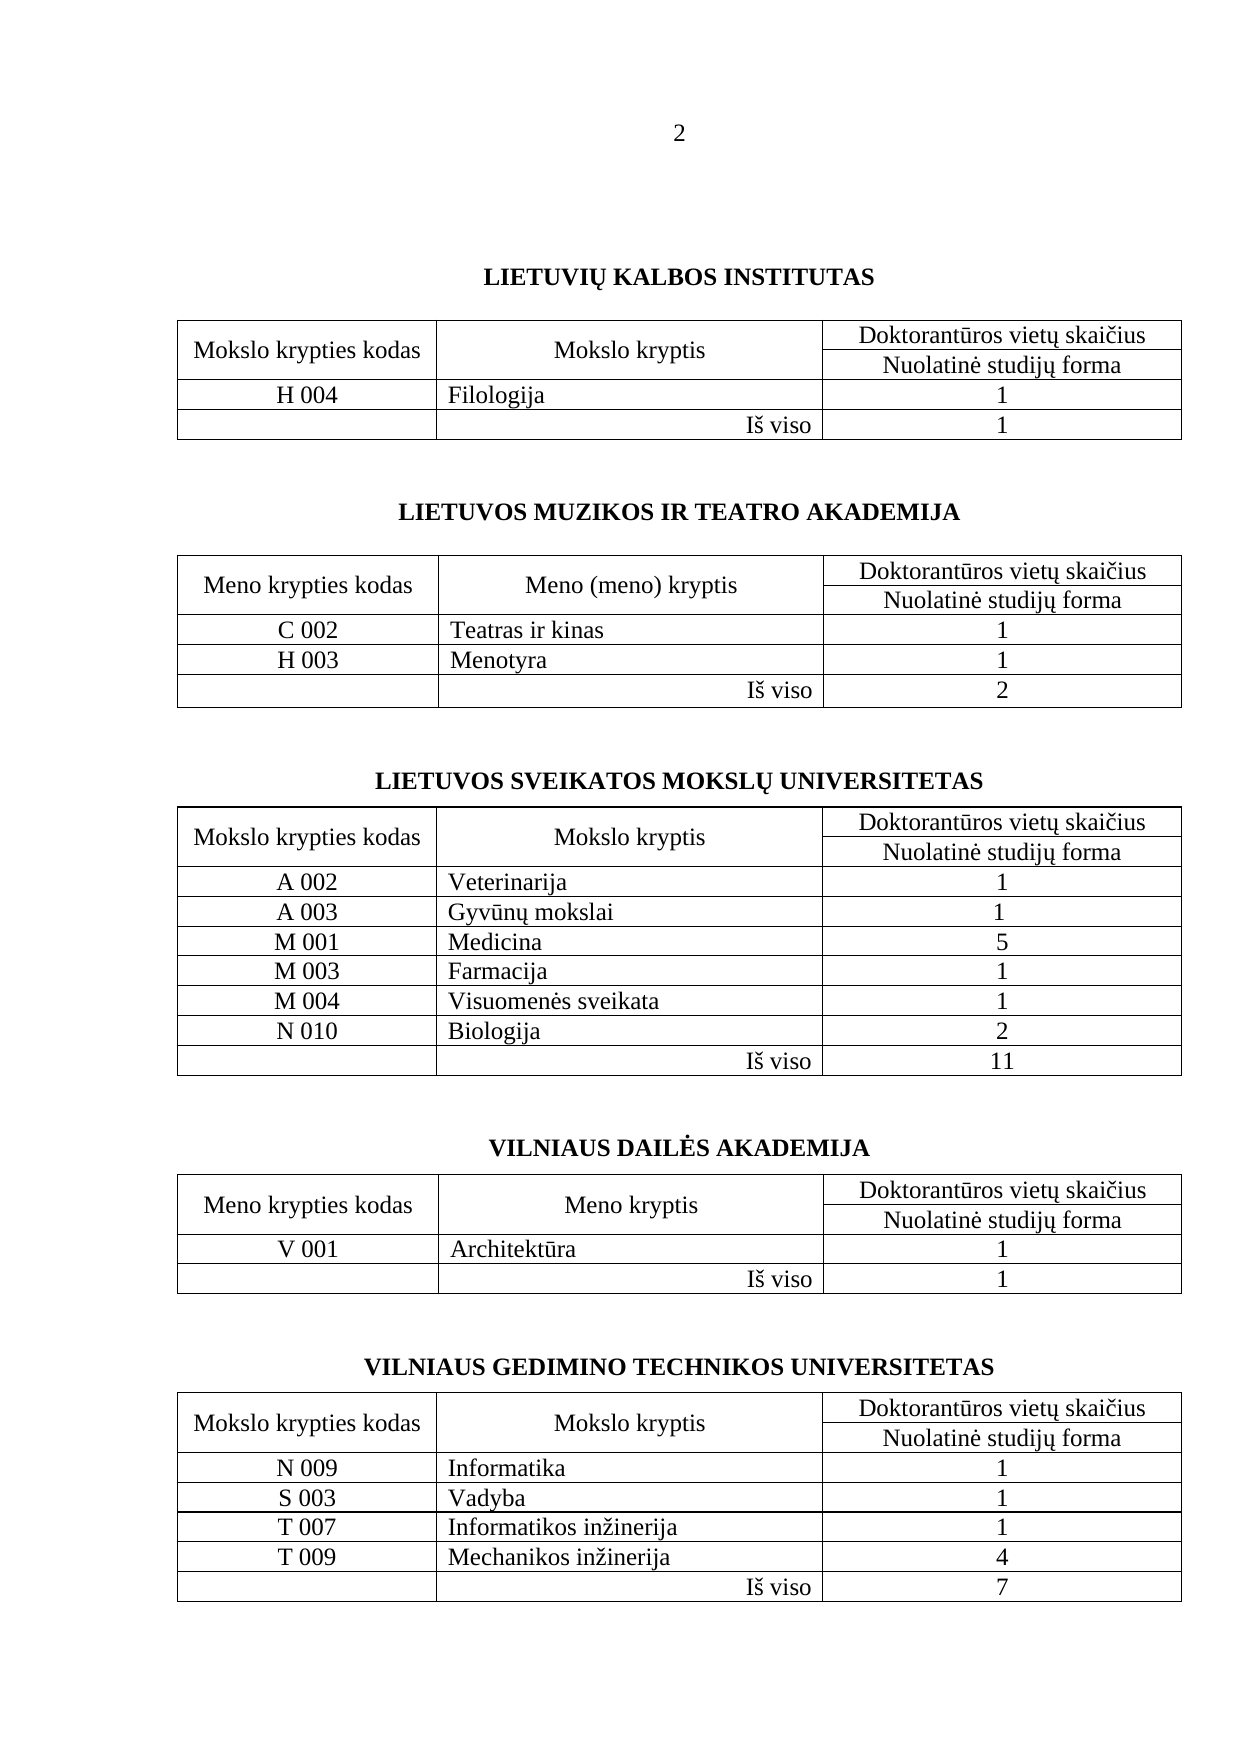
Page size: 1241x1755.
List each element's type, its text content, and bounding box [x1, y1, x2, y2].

table_cell Mechanikos inžinerija [437, 1542, 822, 1571]
table_cell 1 [823, 410, 1181, 439]
table_cell 7 [823, 1572, 1181, 1601]
text Lietuvių kalbos institutas [177, 262, 1181, 291]
table_cell 1 [823, 897, 1181, 926]
table_cell Iš viso [437, 410, 822, 439]
table_cell 1 [823, 956, 1181, 985]
table_cell T 007 [178, 1513, 436, 1541]
table_cell 11 [823, 1046, 1181, 1074]
table_cell Veterinarija [437, 867, 822, 896]
table_cell 1 [823, 1513, 1181, 1541]
table_cell [178, 675, 438, 707]
table_cell Iš viso [437, 1046, 822, 1074]
table_cell N 010 [178, 1016, 436, 1045]
table_cell Nuolatinė studijų forma [823, 350, 1181, 379]
table_header Mokslo krypties kodas [178, 321, 436, 379]
table_cell Nuolatinė studijų forma [824, 1205, 1181, 1233]
table_cell Iš viso [439, 1264, 823, 1293]
table_cell A 002 [178, 867, 436, 896]
table_cell 1 [824, 1264, 1181, 1293]
table_cell A 003 [178, 897, 436, 926]
table_cell Vadyba [437, 1483, 822, 1511]
table_header Meno (meno) kryptis [439, 556, 823, 614]
table_cell Gyvūnų mokslai [437, 897, 822, 926]
table_cell 1 [823, 1453, 1181, 1482]
table_header Mokslo krypties kodas [178, 1393, 436, 1452]
table_header Doktorantūros vietų skaičius [823, 321, 1181, 349]
table_cell 1 [824, 615, 1181, 644]
table_cell 1 [823, 1483, 1181, 1511]
table_cell H 003 [178, 645, 438, 674]
table_cell V 001 [178, 1235, 438, 1263]
table_cell Informatikos inžinerija [437, 1513, 822, 1541]
table_cell Iš viso [437, 1572, 822, 1601]
table_cell Menotyra [439, 645, 823, 674]
table_cell [178, 1572, 436, 1601]
text LIETUVOS MUZIKOS IR TEATRO AKADEMIJA [177, 497, 1181, 526]
table_cell Iš viso [439, 675, 823, 707]
table_header Mokslo kryptis [437, 808, 822, 866]
table_cell Medicina [437, 927, 822, 955]
table_cell Filologija [437, 380, 822, 409]
table_cell Nuolatinė studijų forma [823, 837, 1181, 866]
table_cell Biologija [437, 1016, 822, 1045]
table_cell 4 [823, 1542, 1181, 1571]
text VILNIAUS DAILĖS AKADEMIJA [177, 1133, 1181, 1162]
table_cell H 004 [178, 380, 436, 409]
table_cell Teatras ir kinas [439, 615, 823, 644]
table_header Meno krypties kodas [178, 1175, 438, 1233]
table_header Doktorantūros vietų skaičius [824, 556, 1181, 584]
table_cell M 004 [178, 986, 436, 1015]
table_cell Nuolatinė studijų forma [823, 1423, 1181, 1452]
table_cell M 003 [178, 956, 436, 985]
table_cell [178, 1264, 438, 1293]
text VILNIAUS GEDIMINO TECHNIKOS UNIVERSITETAS [177, 1352, 1181, 1380]
table_cell S 003 [178, 1483, 436, 1511]
table_cell Architektūra [439, 1235, 823, 1263]
table_cell Farmacija [437, 956, 822, 985]
table_cell [178, 1046, 436, 1074]
table_header Mokslo kryptis [437, 1393, 822, 1452]
table_cell 5 [823, 927, 1181, 955]
table_cell Visuomenės sveikata [437, 986, 822, 1015]
table_header Meno kryptis [439, 1175, 823, 1233]
table_header Mokslo krypties kodas [178, 808, 436, 866]
table_cell 2 [824, 675, 1181, 707]
table_cell Informatika [437, 1453, 822, 1482]
table_cell M 001 [178, 927, 436, 955]
table_cell T 009 [178, 1542, 436, 1571]
table_header Doktorantūros vietų skaičius [823, 1393, 1181, 1422]
table_cell N 009 [178, 1453, 436, 1482]
table_header Doktorantūros vietų skaičius [823, 808, 1181, 836]
text LIETUVOS SVEIKATOS MOKSLŲ UNIVERSITETAS [177, 766, 1181, 794]
table_cell 1 [823, 986, 1181, 1015]
table_cell 1 [823, 867, 1181, 896]
table_cell [178, 410, 436, 439]
table_header Meno krypties kodas [178, 556, 438, 614]
table_cell 2 [823, 1016, 1181, 1045]
table_cell C 002 [178, 615, 438, 644]
table_header Doktorantūros vietų skaičius [824, 1175, 1181, 1204]
table_cell Nuolatinė studijų forma [824, 586, 1181, 614]
table_cell 1 [823, 380, 1181, 409]
table_header Mokslo kryptis [437, 321, 822, 379]
table_cell 1 [824, 645, 1181, 674]
table_cell 1 [824, 1235, 1181, 1263]
